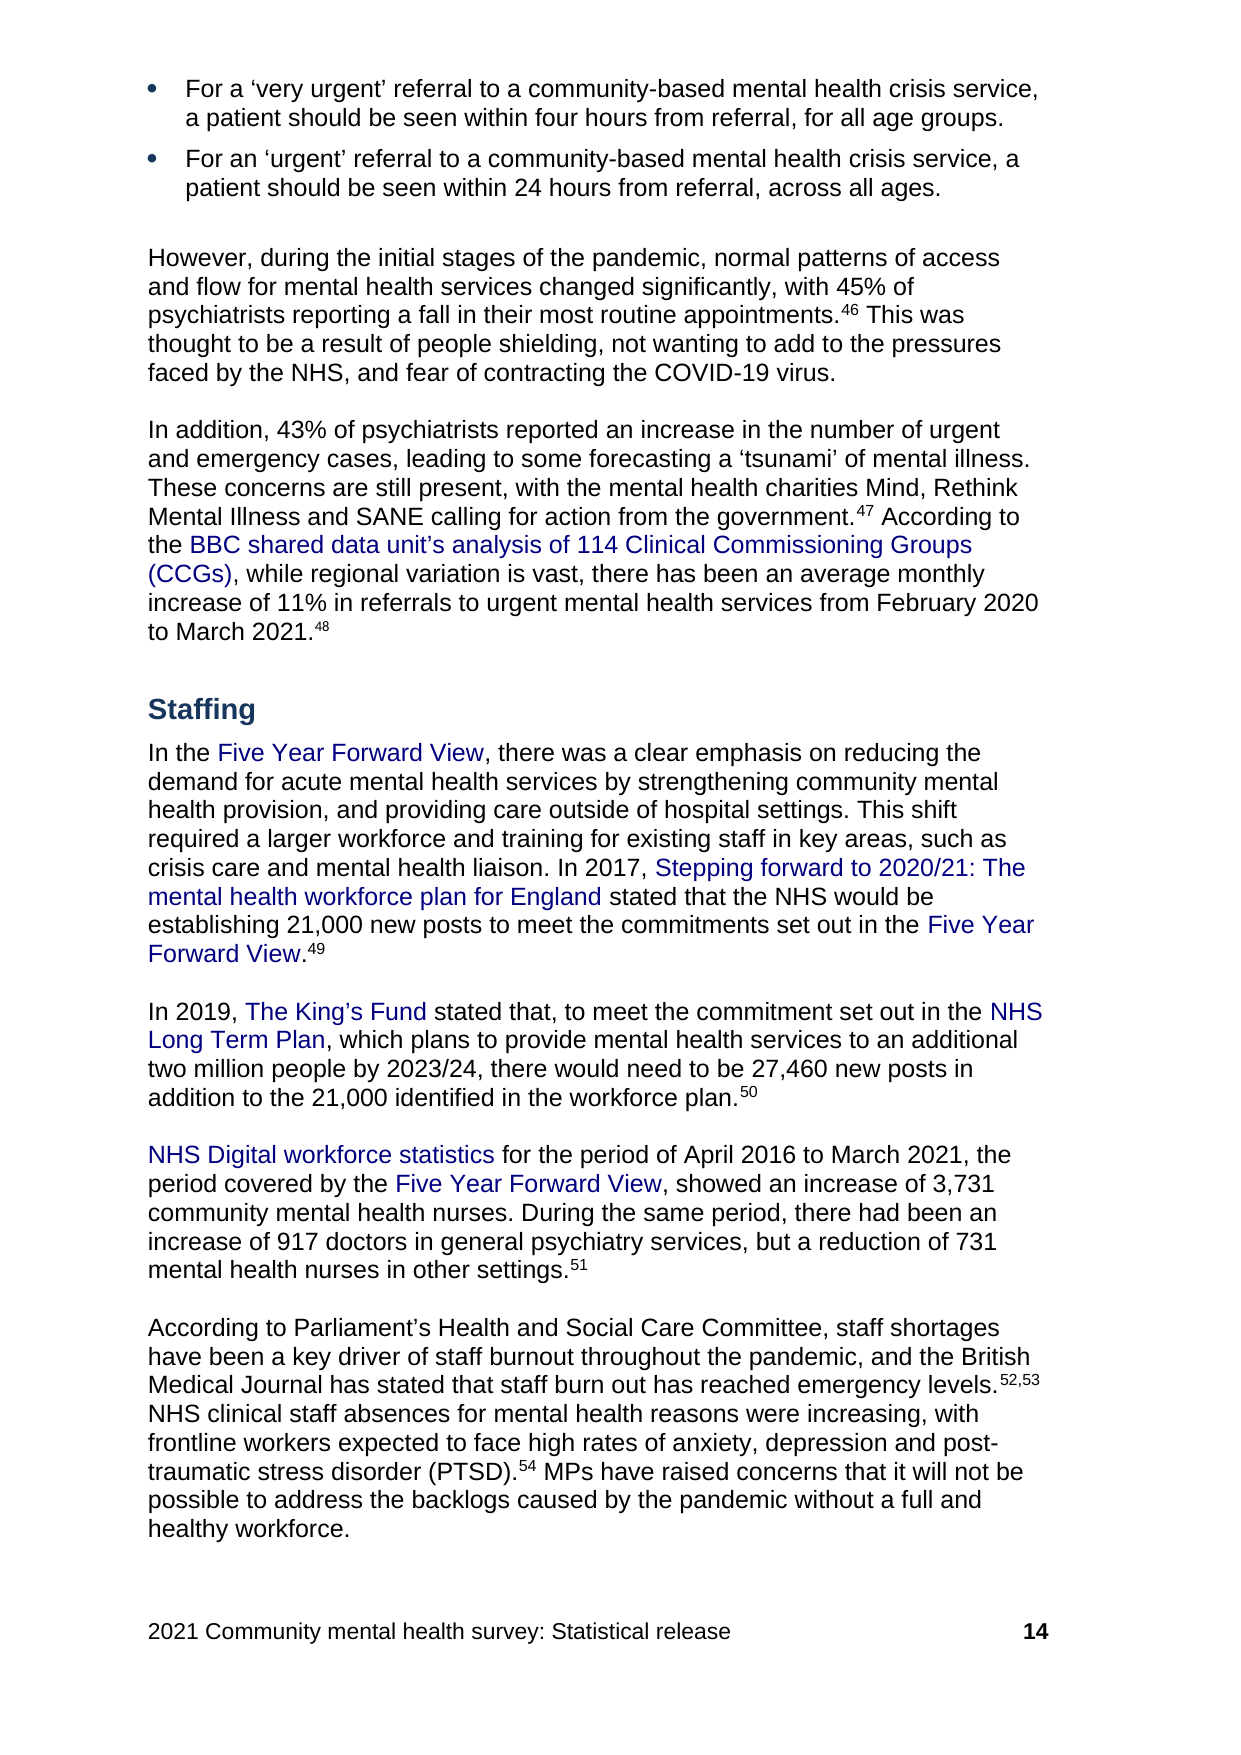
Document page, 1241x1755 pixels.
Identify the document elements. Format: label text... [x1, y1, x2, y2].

text In the Five Year Forward View, there was a clear emphasis on reducing the demand for acute mental health services by strengthening community mental health provision, and providing care outside of hospital settings. This shift required a larger workforce and training for existing staff in key areas, such as crisis care and mental health liaison. In 2017, Stepping forward to 2020/21: The mental health workforce plan for England stated that the NHS would be establishing 21,000 new posts to meet the commitments set out in the Five Year Forward View. [148, 738, 1048, 968]
text However, during the initial stages of the pandemic, normal patterns of access and flow for mental health services changed significantly, with 45% of psychiatrists reporting a fall in their most routine appointments. This was thought to be a result of people shielding, not wanting to add to the pressures faced by the NHS, and fear of contracting the COVID-19 virus. [148, 243, 1048, 387]
text NHS Digital workforce statistics for the period of April 2016 to March 2021, the period covered by the Five Year Forward View, showed an increase of 3,731 community mental health nurses. During the same period, there had been an increase of 917 doctors in general psychiatry services, but a reduction of 731 mental health nurses in other settings. [148, 1140, 1048, 1284]
list For a ‘very urgent’ referral to a community-based mental health crisis service, a patient should be seen within four hours from referral, for all age groups. [148, 74, 1048, 131]
list For an ‘urgent’ referral to a community-based mental health crisis service, a patient should be seen within 24 hours from referral, across all ages. [148, 144, 1048, 202]
text In 2019, The King’s Fund stated that, to meet the commitment set out in the NHS Long Term Plan, which plans to provide mental health services to an additional two million people by 2023/24, there would need to be 27,460 new posts in addition to the 21,000 identified in the workforce plan. [148, 997, 1048, 1112]
text According to Parliament’s Health and Social Care Committee, staff shortages have been a key driver of staff burnout throughout the pandemic, and the British Medical Journal has stated that staff burn out has reached emergency levels., NHS clinical staff absences for mental health reasons were increasing, with frontline workers expected to face high rates of anxiety, depression and post-traumatic stress disorder (PTSD). MPs have raised concerns that it will not be possible to address the backlogs caused by the pandemic without a full and healthy workforce. [148, 1313, 1048, 1543]
text Staffing [148, 692, 1048, 725]
text In addition, 43% of psychiatrists reported an increase in the number of urgent and emergency cases, leading to some forecasting a ‘tsunami’ of mental illness. These concerns are still present, with the mental health charities Mind, Rethink Mental Illness and SANE calling for action from the government. According to the BBC shared data unit’s analysis of 114 Clinical Commissioning Groups (CCGs), while regional variation is vast, there has been an average monthly increase of 11% in referrals to urgent mental health services from February 2020 to March 2021. [148, 415, 1048, 646]
